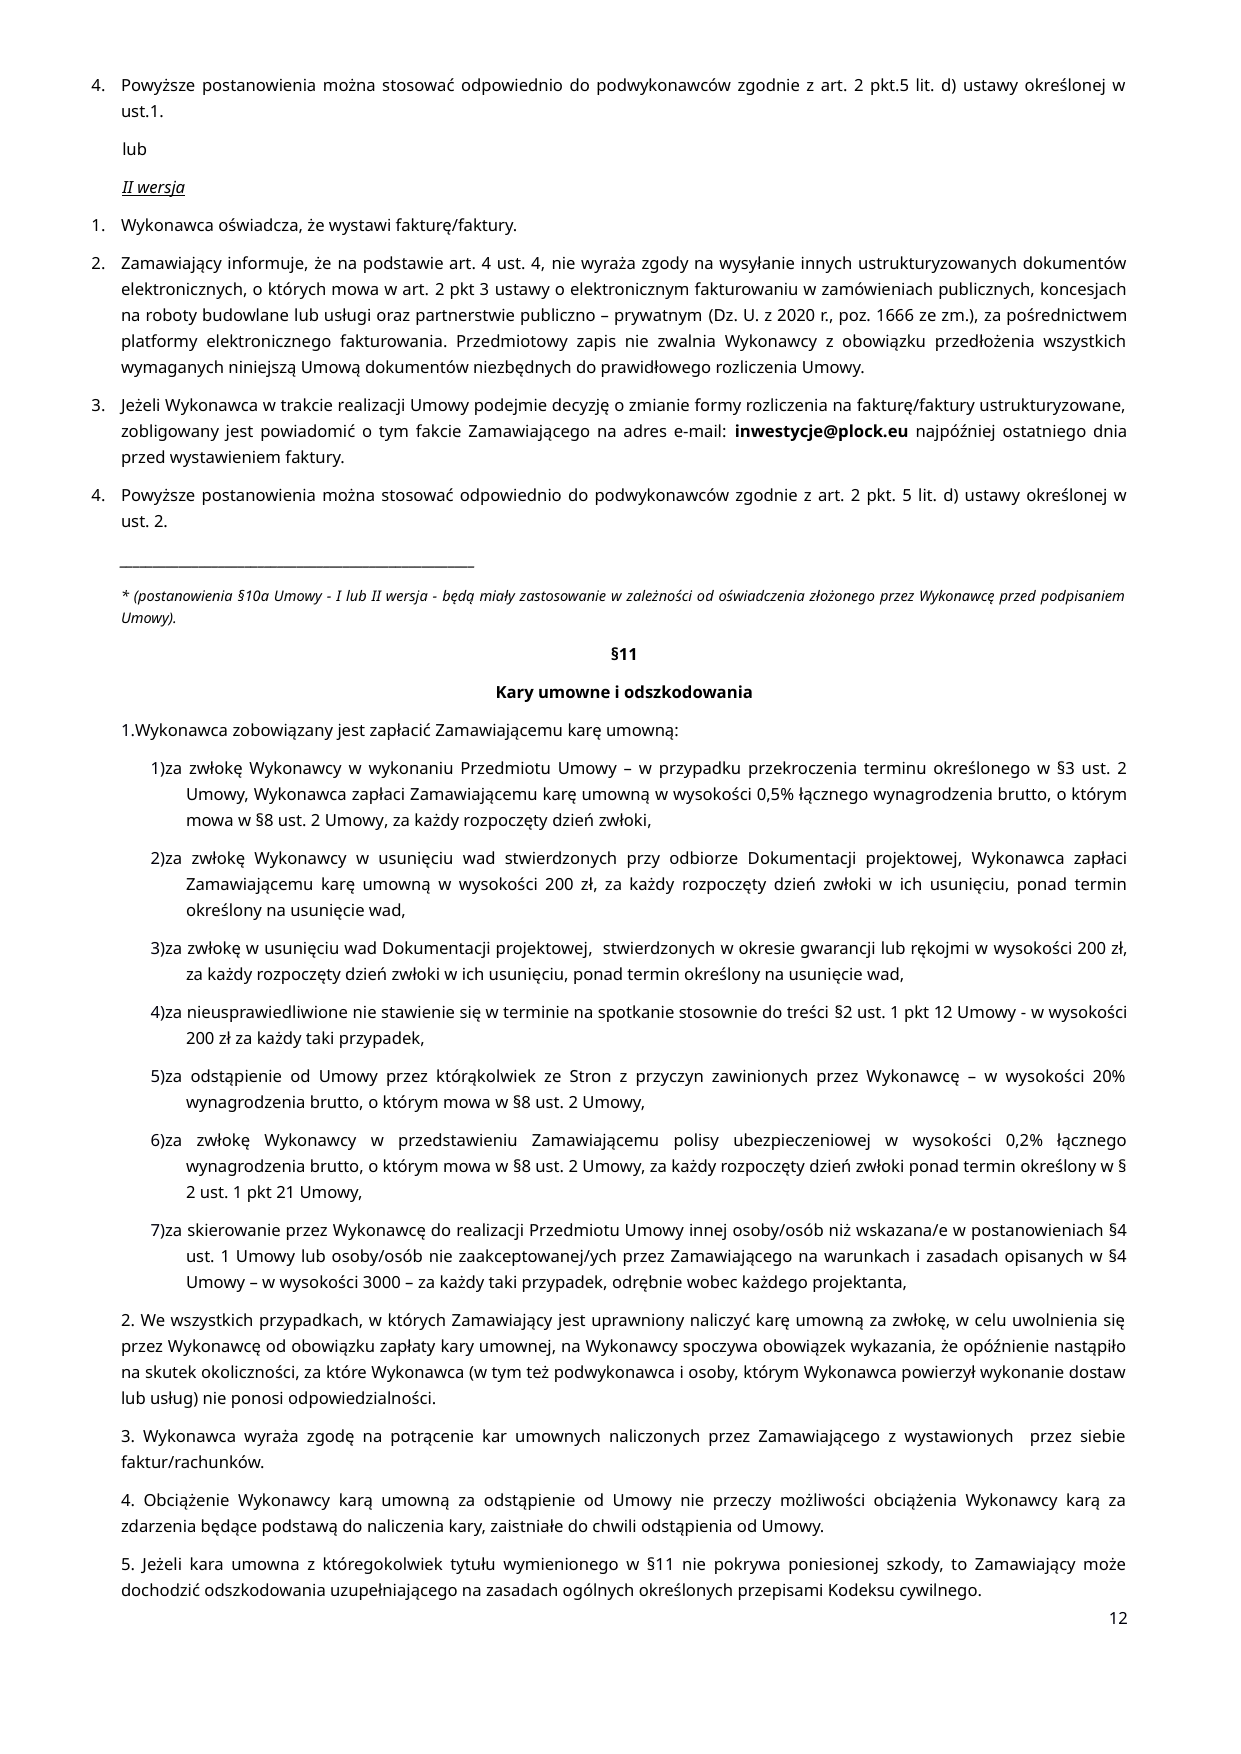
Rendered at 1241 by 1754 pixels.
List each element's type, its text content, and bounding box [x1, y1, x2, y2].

list za nieusprawiedliwione nie stawienie się w terminie na spotkanie stosownie do treści §2 ust. 1 pkt 12 Umowy - w wysokości 200 zł za każdy taki przypadek, [150, 1001, 1127, 1049]
list za odstąpienie od Umowy przez którąkolwiek ze Stron z przyczyn zawinionych przez Wykonawcę – w wysokości 20% wynagrodzenia brutto, o którym mowa w §8 ust. 2 Umowy, [150, 1064, 1127, 1113]
text 5. Jeżeli kara umowna z któregokolwiek tytułu wymienionego w §11 nie pokrywa poniesionej szkody, to Zamawiający może dochodzić odszkodowania uzupełniającego na zasadach ogólnych określonych przepisami Kodeksu cywilnego. [121, 1552, 1127, 1601]
text 4. Obciążenie Wykonawcy karą umowną za odstąpienie od Umowy nie przeczy możliwości obciążenia Wykonawcy karą za zdarzenia będące podstawą do naliczenia kary, zaistniałe do chwili odstąpienia od Umowy. [121, 1488, 1127, 1537]
text * (postanowienia §10a Umowy - I lub II wersja - będą miały zastosowanie w zależności od oświadczenia złożonego przez Wykonawcę przed podpisaniem Umowy). [121, 585, 1127, 628]
list za zwłokę w usunięciu wad Dokumentacji projektowej, stwierdzonych w okresie gwarancji lub rękojmi w wysokości 200 zł, za każdy rozpoczęty dzień zwłoki w ich usunięciu, ponad termin określony na usunięcie wad, [150, 937, 1127, 985]
text 2. Zamawiający informuje, że na podstawie art. 4 ust. 4, nie wyraża zgody na wysyłanie innych ustrukturyzowanych dokumentów elektronicznych, o których mowa w art. 2 pkt 3 ustawy o elektronicznym fakturowaniu w zamówieniach publicznych, koncesjach na roboty budowlane lub usługi oraz partnerstwie publiczno – prywatnym (Dz. U. z 2020 r., poz. 1666 ze zm.), za pośrednictwem platformy elektronicznego fakturowania. Przedmiotowy zapis nie zwalnia Wykonawcy z obowiązku przedłożenia wszystkich wymaganych niniejszą Umową dokumentów niezbędnych do prawidłowego rozliczenia Umowy. [91, 251, 1127, 378]
text lub [122, 138, 1127, 160]
text 1. Wykonawca oświadcza, że wystawi fakturę/faktury. [91, 213, 1127, 236]
text 3. Jeżeli Wykonawca w trakcie realizacji Umowy podejmie decyzję o zmianie formy rozliczenia na fakturę/faktury ustrukturyzowane, zobligowany jest powiadomić o tym fakcie Zamawiającego na adres e-mail: inwestycje@plock.eu najpóźniej ostatniego dnia przed wystawieniem faktury. [91, 393, 1127, 468]
text 4. Powyższe postanowienia można stosować odpowiednio do podwykonawców zgodnie z art. 2 pkt.5 lit. d) ustawy określonej w ust.1. [91, 74, 1127, 122]
list za skierowanie przez Wykonawcę do realizacji Przedmiotu Umowy innej osoby/osób niż wskazana/e w postanowieniach §4 ust. 1 Umowy lub osoby/osób nie zaakceptowanej/ych przez Zamawiającego na warunkach i zasadach opisanych w §4 Umowy – w wysokości 3000 – za każdy taki przypadek, odrębnie wobec każdego projektanta, [150, 1218, 1127, 1293]
text II wersja [122, 176, 1127, 198]
list za zwłokę Wykonawcy w wykonaniu Przedmiotu Umowy – w przypadku przekroczenia terminu określonego w §3 ust. 2 Umowy, Wykonawca zapłaci Zamawiającemu karę umowną w wysokości 0,5% łącznego wynagrodzenia brutto, o którym mowa w §8 ust. 2 Umowy, za każdy rozpoczęty dzień zwłoki, [150, 757, 1127, 831]
text 4. Powyższe postanowienia można stosować odpowiednio do podwykonawców zgodnie z art. 2 pkt. 5 lit. d) ustawy określonej w ust. 2. [91, 483, 1127, 532]
list za zwłokę Wykonawcy w usunięciu wad stwierdzonych przy odbiorze Dokumentacji projektowej, Wykonawca zapłaci Zamawiającemu karę umowną w wysokości 200 zł, za każdy rozpoczęty dzień zwłoki w ich usunięciu, ponad termin określony na usunięcie wad, [150, 847, 1127, 921]
text ______________________________________________________ [121, 547, 1127, 570]
list §11 [121, 643, 1127, 666]
text 3. Wykonawca wyraża zgodę na potrącenie kar umownych naliczonych przez Zamawiającego z wystawionych przez siebie faktur/rachunków. [121, 1424, 1127, 1473]
list za zwłokę Wykonawcy w przedstawieniu Zamawiającemu polisy ubezpieczeniowej w wysokości 0,2% łącznego wynagrodzenia brutto, o którym mowa w §8 ust. 2 Umowy, za każdy rozpoczęty dzień zwłoki ponad termin określony w § 2 ust. 1 pkt 21 Umowy, [150, 1128, 1127, 1203]
list Wykonawca zobowiązany jest zapłacić Zamawiającemu karę umowną: [121, 719, 1127, 741]
text 2. We wszystkich przypadkach, w których Zamawiający jest uprawniony naliczyć karę umowną za zwłokę, w celu uwolnienia się przez Wykonawcę od obowiązku zapłaty kary umownej, na Wykonawcy spoczywa obowiązek wykazania, że opóźnienie nastąpiło na skutek okoliczności, za które Wykonawca (w tym też podwykonawca i osoby, którym Wykonawca powierzył wykonanie dostaw lub usług) nie ponosi odpowiedzialności. [121, 1308, 1127, 1409]
list Kary umowne i odszkodowania [121, 681, 1127, 703]
